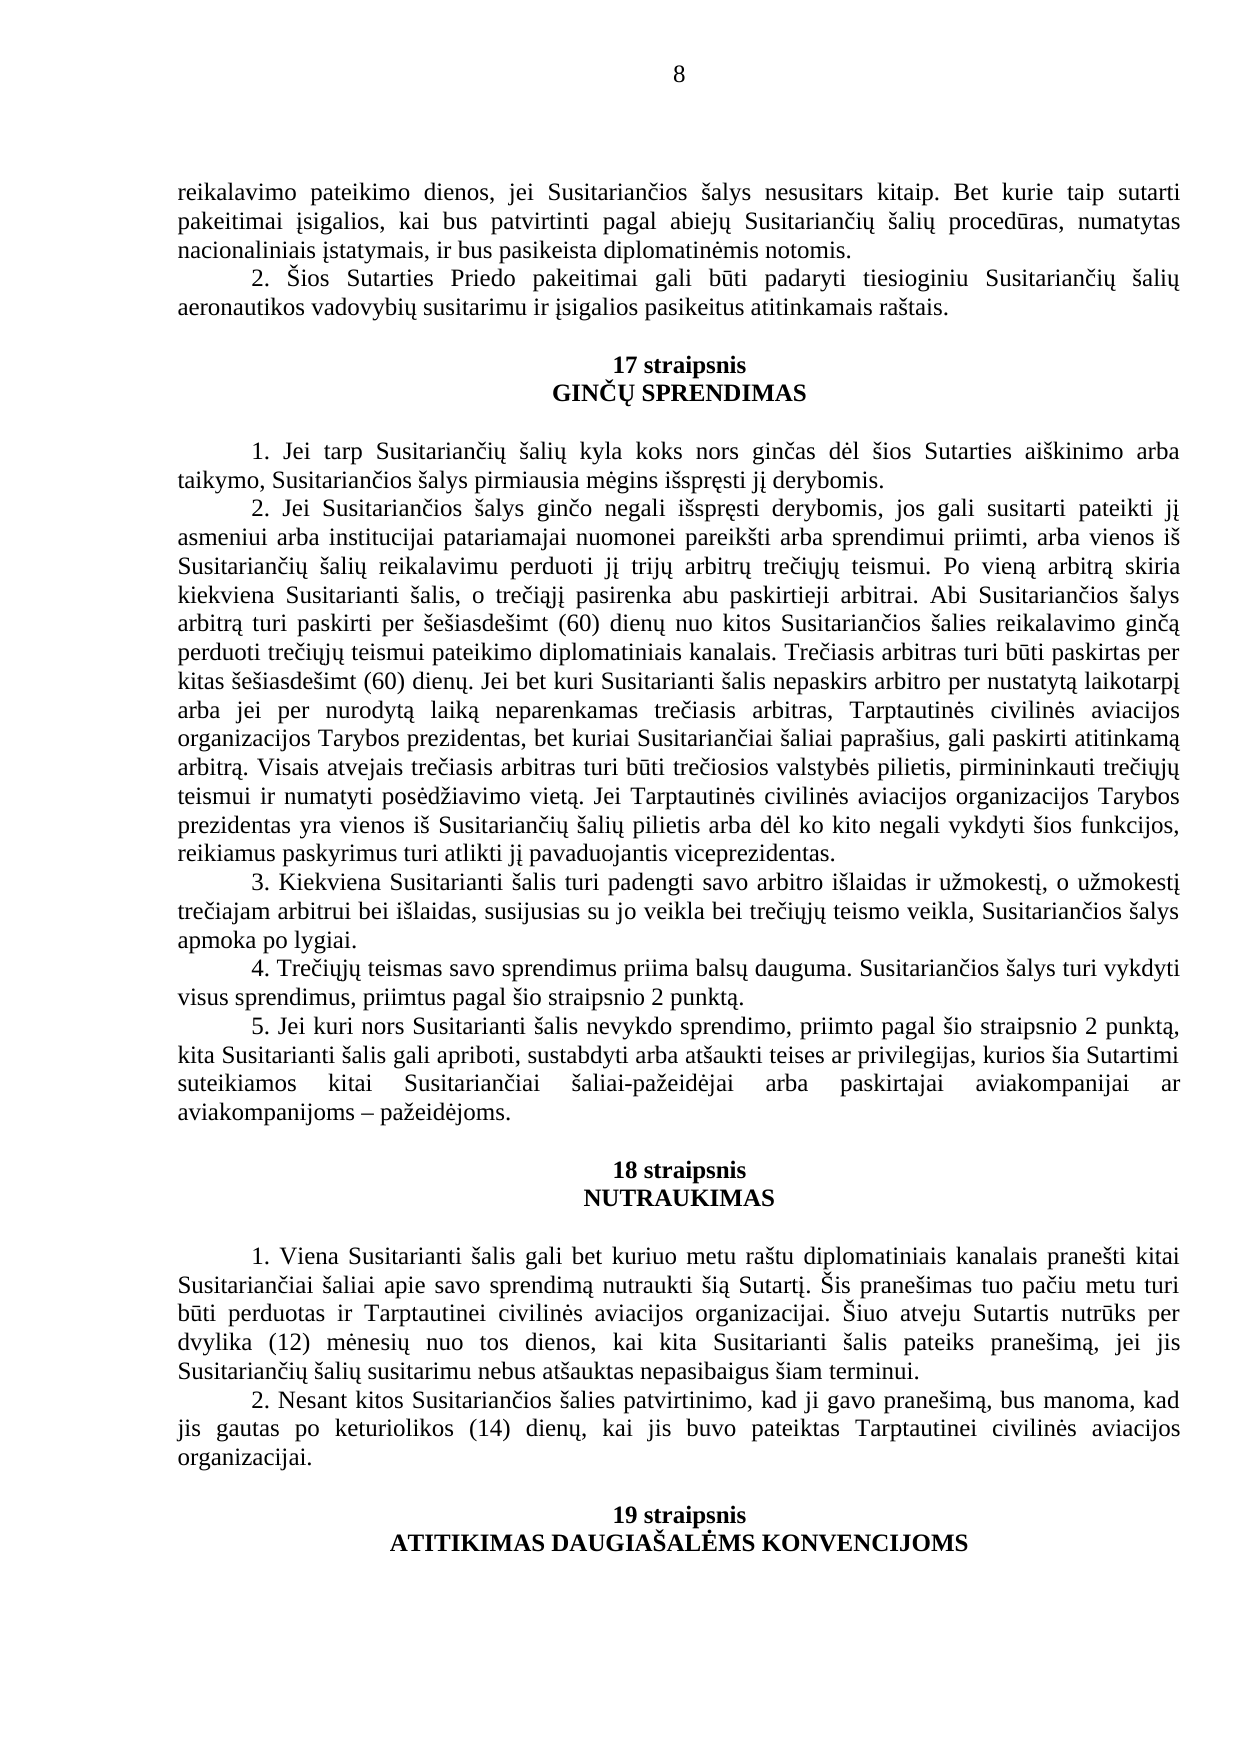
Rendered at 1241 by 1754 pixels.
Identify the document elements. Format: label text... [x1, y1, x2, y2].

text 19 straipsnis [177, 1500, 1181, 1528]
text GINČŲ SPRENDIMAS [177, 378, 1181, 407]
text 2. Jei Susitariančios šalys ginčo negali išspręsti derybomis, jos gali susitarti pateikti jį asmeniui arba institucijai patariamajai nuomonei pareikšti arba sprendimui priimti, arba vienos iš Susitariančių šalių reikalavimu perduoti jį trijų arbitrų trečiųjų teismui. Po vieną arbitrą skiria kiekviena Susitarianti šalis, o trečiąjį pasirenka abu paskirtieji arbitrai. Abi Susitariančios šalys arbitrą turi paskirti per šešiasdešimt (60) dienų nuo kitos Susitariančios šalies reikalavimo ginčą perduoti trečiųjų teismui pateikimo diplomatiniais kanalais. Trečiasis arbitras turi būti paskirtas per kitas šešiasdešimt (60) dienų. Jei bet kuri Susitarianti šalis nepaskirs arbitro per nustatytą laikotarpį arba jei per nurodytą laiką neparenkamas trečiasis arbitras, Tarptautinės civilinės aviacijos organizacijos Tarybos prezidentas, bet kuriai Susitariančiai šaliai paprašius, gali paskirti atitinkamą arbitrą. Visais atvejais trečiasis arbitras turi būti trečiosios valstybės pilietis, pirmininkauti trečiųjų teismui ir numatyti posėdžiavimo vietą. Jei Tarptautinės civilinės aviacijos organizacijos Tarybos prezidentas yra vienos iš Susitariančių šalių pilietis arba dėl ko kito negali vykdyti šios funkcijos, reikiamus paskyrimus turi atlikti jį pavaduojantis viceprezidentas. [177, 493, 1181, 867]
text 18 straipsnis [177, 1155, 1181, 1183]
text 5. Jei kuri nors Susitarianti šalis nevykdo sprendimo, priimto pagal šio straipsnio 2 punktą, kita Susitarianti šalis gali apriboti, sustabdyti arba atšaukti teises ar privilegijas, kurios šia Sutartimi suteikiamos kitai Susitariančiai šaliai-pažeidėjai arba paskirtajai aviakompanijai ar aviakompanijoms – pažeidėjoms. [177, 1011, 1181, 1126]
text 17 straipsnis [177, 350, 1181, 378]
text 1. Jei tarp Susitariančių šalių kyla koks nors ginčas dėl šios Sutarties aiškinimo arba taikymo, Susitariančios šalys pirmiausia mėgins išspręsti jį derybomis. [177, 436, 1181, 493]
text 3. Kiekviena Susitarianti šalis turi padengti savo arbitro išlaidas ir užmokestį, o užmokestį trečiajam arbitrui bei išlaidas, susijusias su jo veikla bei trečiųjų teismo veikla, Susitariančios šalys apmoka po lygiai. [177, 867, 1181, 953]
text 2. Nesant kitos Susitariančios šalies patvirtinimo, kad ji gavo pranešimą, bus manoma, kad jis gautas po keturiolikos (14) dienų, kai jis buvo pateiktas Tarptautinei civilinės aviacijos organizacijai. [177, 1385, 1181, 1471]
text 4. Trečiųjų teismas savo sprendimus priima balsų dauguma. Susitariančios šalys turi vykdyti visus sprendimus, priimtus pagal šio straipsnio 2 punktą. [177, 953, 1181, 1011]
text 2. Šios Sutarties Priedo pakeitimai gali būti padaryti tiesioginiu Susitariančių šalių aeronautikos vadovybių susitarimu ir įsigalios pasikeitus atitinkamais raštais. [177, 263, 1181, 321]
text 1. Viena Susitarianti šalis gali bet kuriuo metu raštu diplomatiniais kanalais pranešti kitai Susitariančiai šaliai apie savo sprendimą nutraukti šią Sutartį. Šis pranešimas tuo pačiu metu turi būti perduotas ir Tarptautinei civilinės aviacijos organizacijai. Šiuo atveju Sutartis nutrūks per dvylika (12) mėnesių nuo tos dienos, kai kita Susitarianti šalis pateiks pranešimą, jei jis Susitariančių šalių susitarimu nebus atšauktas nepasibaigus šiam terminui. [177, 1241, 1181, 1385]
text ATITIKIMAS DAUGIAŠALĖMS KONVENCIJOMS [177, 1528, 1181, 1557]
text NUTRAUKIMAS [177, 1183, 1181, 1212]
text reikalavimo pateikimo dienos, jei Susitariančios šalys nesusitars kitaip. Bet kurie taip sutarti pakeitimai įsigalios, kai bus patvirtinti pagal abiejų Susitariančių šalių procedūras, numatytas nacionaliniais įstatymais, ir bus pasikeista diplomatinėmis notomis. [177, 177, 1181, 263]
